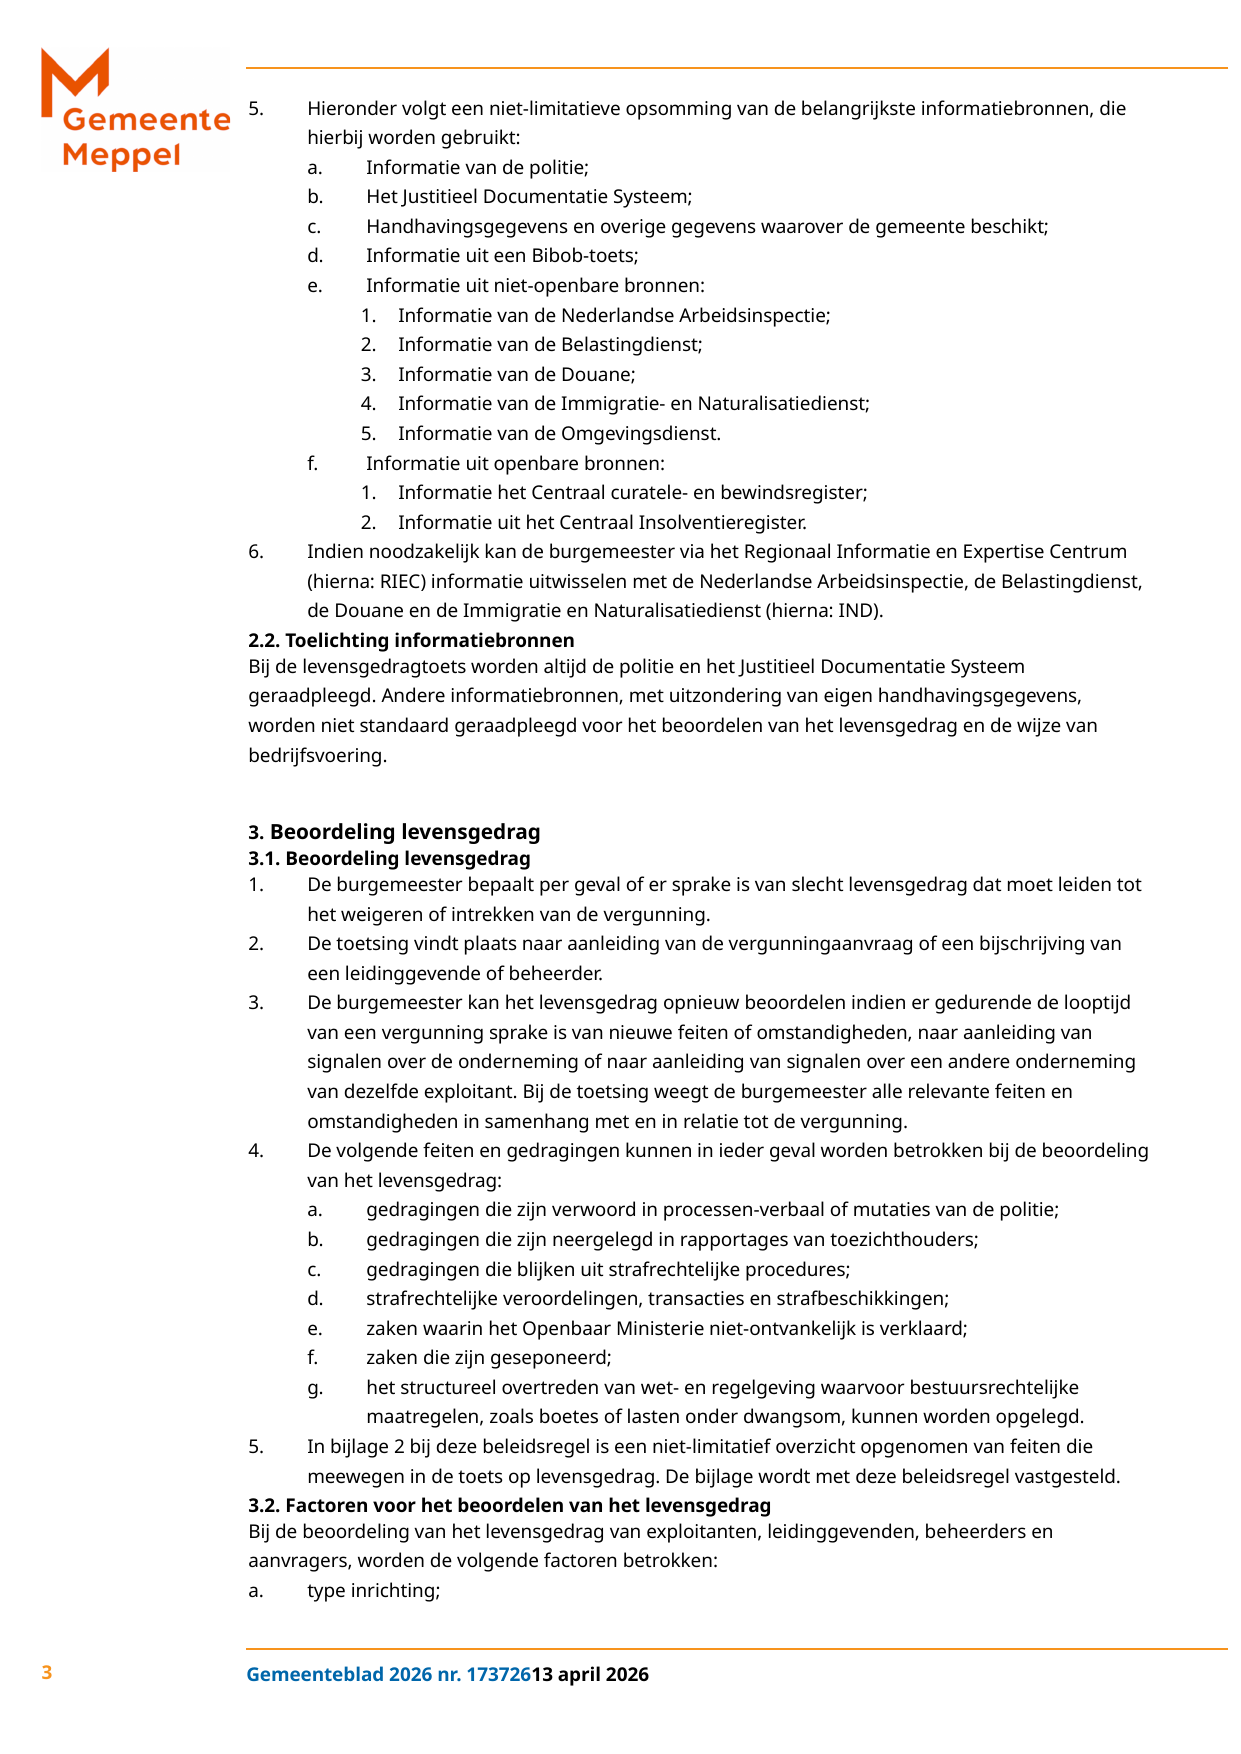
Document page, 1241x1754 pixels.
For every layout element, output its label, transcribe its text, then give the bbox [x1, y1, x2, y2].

list Informatie van de politie; [307, 154, 1152, 180]
list De burgemeester kan het levensgedrag opnieuw beoordelen indien er gedurende de looptijd van een vergunning sprake is van nieuwe feiten of omstandigheden, naar aanleiding van signalen over de onderneming of naar aanleiding van signalen over een andere onderneming van dezelfde exploitant. Bij de toetsing weegt de burgemeester alle relevante feiten en omstandigheden in samenhang met en in relatie tot de vergunning. [248, 989, 1152, 1133]
list gedragingen die zijn neergelegd in rapportages van toezichthouders; [307, 1226, 1152, 1252]
list Informatie van de Belastingdienst; [361, 331, 1152, 357]
text Bij de levensgedragtoets worden altijd de politie en het Justitieel Documentatie Systeem geraadpleegd. Andere informatiebronnen, met uitzondering van eigen handhavingsgegevens, worden niet standaard geraadpleegd voor het beoordelen van het levensgedrag en de wijze van bedrijfsvoering. [248, 653, 1152, 767]
list Informatie van de Omgevingsdienst. [361, 420, 1152, 446]
text 3.1. Beoordeling levensgedrag [248, 845, 1152, 871]
text 3.2. Factoren voor het beoordelen van het levensgedrag [248, 1492, 1152, 1518]
list In bijlage 2 bij deze beleidsregel is een niet-limitatief overzicht opgenomen van feiten die meewegen in de toets op levensgedrag. De bijlage wordt met deze beleidsregel vastgesteld. [248, 1433, 1152, 1488]
list Indien noodzakelijk kan de burgemeester via het Regionaal Informatie en Expertise Centrum (hierna: RIEC) informatie uitwisselen met de Nederlandse Arbeidsinspectie, de Belastingdienst, de Douane en de Immigratie en Naturalisatiedienst (hierna: IND). [248, 538, 1152, 623]
list gedragingen die zijn verwoord in processen-verbaal of mutaties van de politie; [307, 1197, 1152, 1222]
text 2.2. Toelichting informatiebronnen [248, 627, 1152, 653]
list Informatie van de Douane; [361, 361, 1152, 387]
list zaken waarin het Openbaar Ministerie niet-ontvankelijk is verklaard; [307, 1315, 1152, 1341]
list Informatie uit openbare bronnen: [307, 450, 1152, 476]
list De volgende feiten en gedragingen kunnen in ieder geval worden betrokken bij de beoordeling van het levensgedrag: [248, 1137, 1152, 1193]
list De toetsing vindt plaats naar aanleiding van de vergunningaanvraag of een bijschrijving van een leidinggevende of beheerder. [248, 930, 1152, 986]
text Bij de beoordeling van het levensgedrag van exploitanten, leidinggevenden, beheerders en aanvragers, worden de volgende factoren betrokken: [248, 1518, 1152, 1573]
list Informatie uit een Bibob-toets; [307, 243, 1152, 268]
list type inrichting; [248, 1577, 1152, 1603]
list zaken die zijn geseponeerd; [307, 1344, 1152, 1370]
list gedragingen die blijken uit strafrechtelijke procedures; [307, 1256, 1152, 1281]
list Het Justitieel Documentatie Systeem; [307, 183, 1152, 209]
list het structureel overtreden van wet- en regelgeving waarvoor bestuursrechtelijke maatregelen, zoals boetes of lasten onder dwangsom, kunnen worden opgelegd. [307, 1374, 1152, 1429]
list De burgemeester bepaalt per geval of er sprake is van slecht levensgedrag dat moet leiden tot het weigeren of intrekken van de vergunning. [248, 871, 1152, 926]
picture [41, 47, 231, 172]
list Informatie uit niet-openbare bronnen: [307, 272, 1152, 298]
list Informatie uit het Centraal Insolventieregister. [361, 509, 1152, 535]
list Informatie van de Immigratie- en Naturalisatiedienst; [361, 391, 1152, 416]
list Informatie van de Nederlandse Arbeidsinspectie; [361, 302, 1152, 328]
list Informatie het Centraal curatele- en bewindsregister; [361, 479, 1152, 505]
text 3. Beoordeling levensgedrag [248, 817, 1152, 845]
list Hieronder volgt een niet-limitatieve opsomming van de belangrijkste informatiebronnen, die hierbij worden gebruikt: [248, 95, 1152, 150]
list Handhavingsgegevens en overige gegevens waarover de gemeente beschikt; [307, 213, 1152, 239]
list strafrechtelijke veroordelingen, transacties en strafbeschikkingen; [307, 1285, 1152, 1311]
